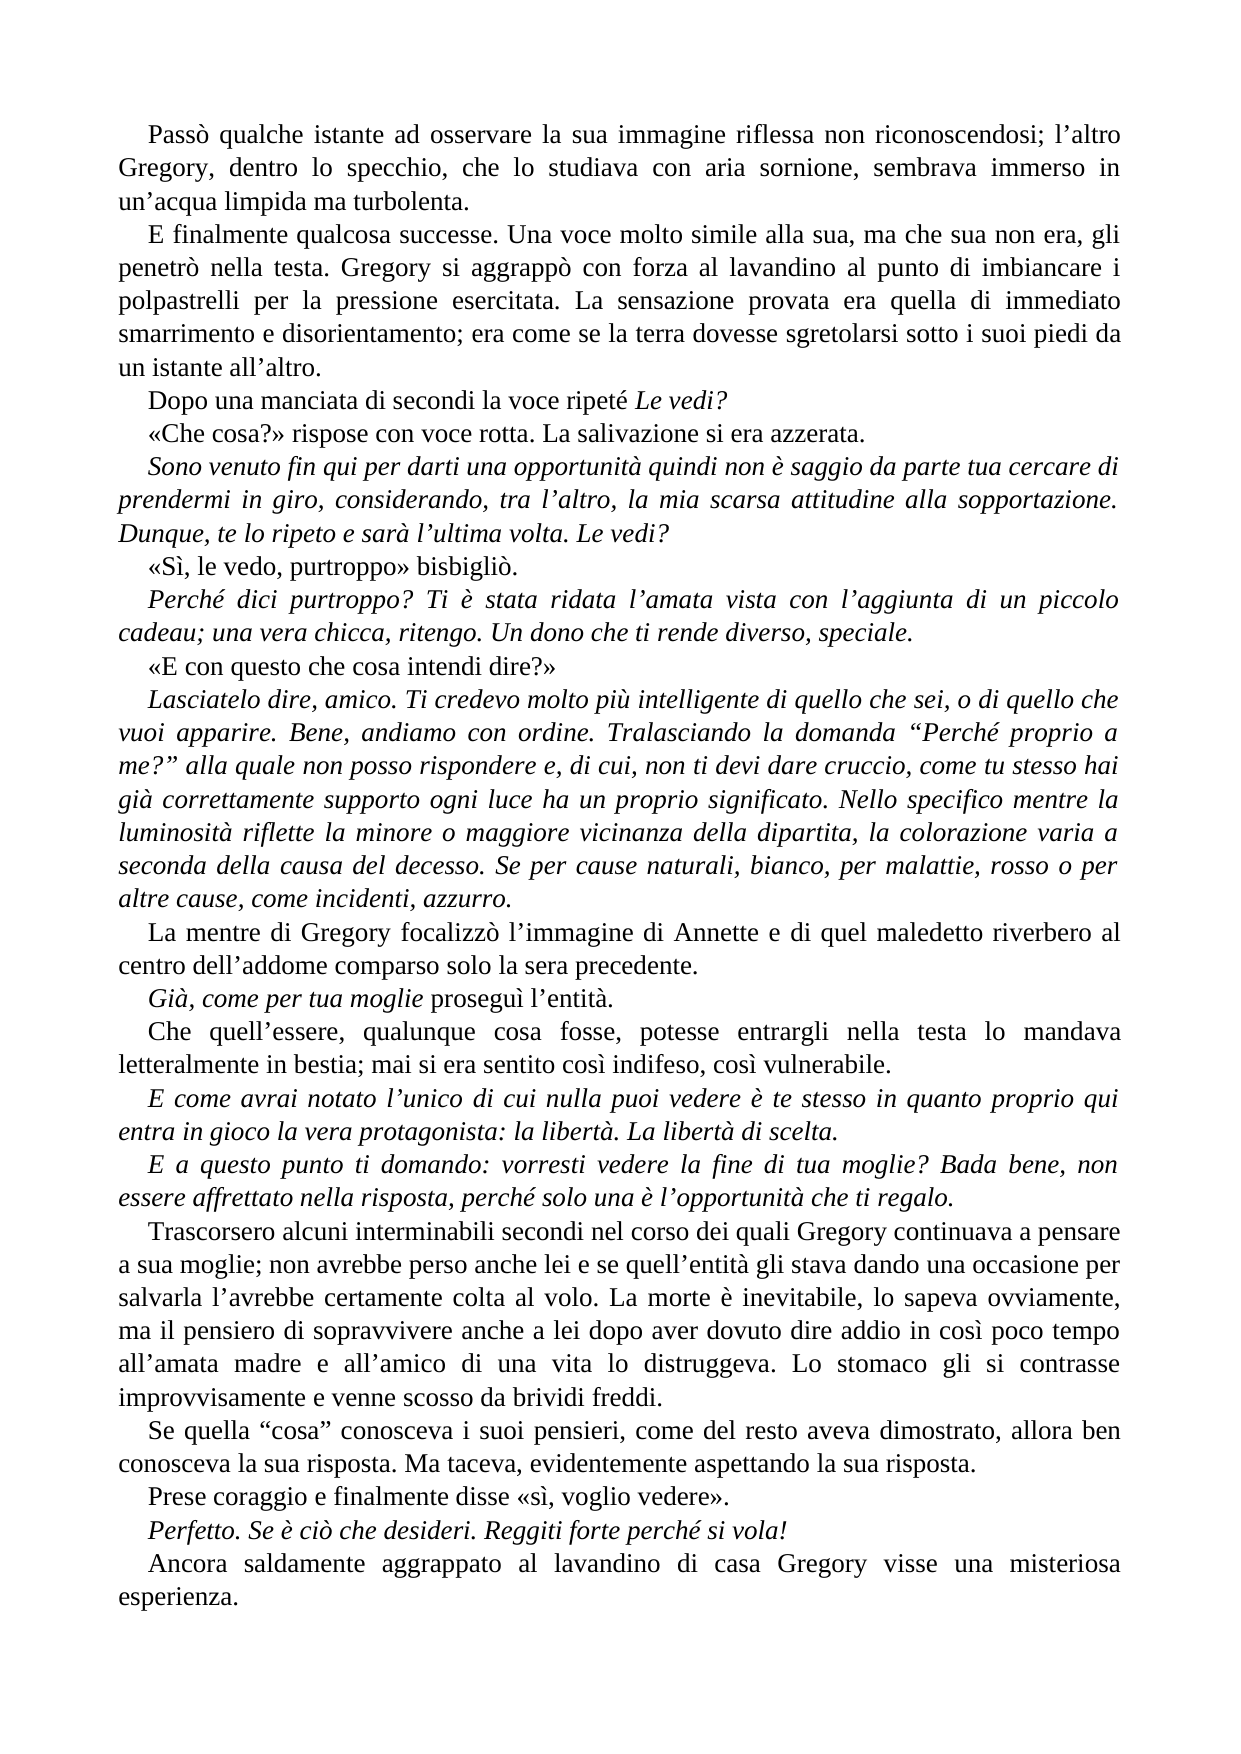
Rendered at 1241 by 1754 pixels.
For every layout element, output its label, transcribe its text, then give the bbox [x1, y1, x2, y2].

text Sono venuto fin qui per darti una opportunità quindi non è saggio da parte tua cercare di prendermi in giro, considerando, tra l’altro, la mia scarsa attitudine alla sopportazione. Dunque, te lo ripeto e sarà l’ultima volta. Le vedi? [118, 450, 1122, 548]
text Lasciatelo dire, amico. Ti credevo molto più intelligente di quello che sei, o di quello che vuoi apparire. Bene, andiamo con ordine. Tralasciando la domanda “Perché proprio a me?” alla quale non posso rispondere e, di cui, non ti devi dare cruccio, come tu stesso hai già correttamente supporto ogni luce ha un proprio significato. Nello specifico mentre la luminosità riflette la minore o maggiore vicinanza della dipartita, la colorazione varia a seconda della causa del decesso. Se per cause naturali, bianco, per malattie, rosso o per altre cause, come incidenti, azzurro. [118, 683, 1122, 913]
text E finalmente qualcosa successe. Una voce molto simile alla sua, ma che sua non era, gli penetrò nella testa. Gregory si aggrappò con forza al lavandino al punto di imbiancare i polpastrelli per la pressione esercitata. La sensazione provata era quella di immediato smarrimento e disorientamento; era come se la terra dovesse sgretolarsi sotto i suoi piedi da un istante all’altro. [118, 218, 1122, 382]
text Passò qualche istante ad osservare la sua immagine riflessa non riconoscendosi; l’altro Gregory, dentro lo specchio, che lo studiava con aria sornione, sembrava immerso in un’acqua limpida ma turbolenta. [118, 118, 1122, 216]
text Prese coraggio e finalmente disse «sì, voglio vedere». [118, 1481, 1122, 1512]
text E a questo punto ti domando: vorresti vedere la fine di tua moglie? Bada bene, non essere affrettato nella risposta, perché solo una è l’opportunità che ti regalo. [118, 1148, 1122, 1213]
text Già, come per tua moglie proseguì l’entità. [118, 982, 1122, 1013]
text «E con questo che cosa intendi dire?» [118, 650, 1122, 681]
text Trascorsero alcuni interminabili secondi nel corso dei quali Gregory continuava a pensare a sua moglie; non avrebbe perso anche lei e se quell’entità gli stava dando una occasione per salvarla l’avrebbe certamente colta al volo. La morte è inevitabile, lo sapeva ovviamente, ma il pensiero di sopravvivere anche a lei dopo aver dovuto dire addio in così poco tempo all’amata madre e all’amico di una vita lo distruggeva. Lo stomaco gli si contrasse improvvisamente e venne scosso da brividi freddi. [118, 1215, 1122, 1412]
text Perché dici purtroppo? Ti è stata ridata l’amata vista con l’aggiunta di un piccolo cadeau; una vera chicca, ritengo. Un dono che ti rende diverso, speciale. [118, 583, 1122, 648]
text Ancora saldamente aggrappato al lavandino di casa Gregory visse una misteriosa esperienza. [118, 1547, 1122, 1611]
text La mentre di Gregory focalizzò l’immagine di Annette e di quel maledetto riverbero al centro dell’addome comparso solo la sera precedente. [118, 916, 1122, 980]
text E come avrai notato l’unico di cui nulla puoi vedere è te stesso in quanto proprio qui entra in gioco la vera protagonista: la libertà. La libertà di scelta. [118, 1082, 1122, 1146]
text «Che cosa?» rispose con voce rotta. La salivazione si era azzerata. [118, 417, 1122, 448]
text Perfetto. Se è ciò che desideri. Reggiti forte perché si vola! [118, 1514, 1122, 1545]
text Dopo una manciata di secondi la voce ripeté Le vedi? [118, 384, 1122, 415]
text «Sì, le vedo, purtroppo» bisbigliò. [118, 550, 1122, 581]
text Che quell’essere, qualunque cosa fosse, potesse entrargli nella testa lo mandava letteralmente in bestia; mai si era sentito così indifeso, così vulnerabile. [118, 1015, 1122, 1080]
text Se quella “cosa” conosceva i suoi pensieri, come del resto aveva dimostrato, allora ben conosceva la sua risposta. Ma taceva, evidentemente aspettando la sua risposta. [118, 1414, 1122, 1478]
